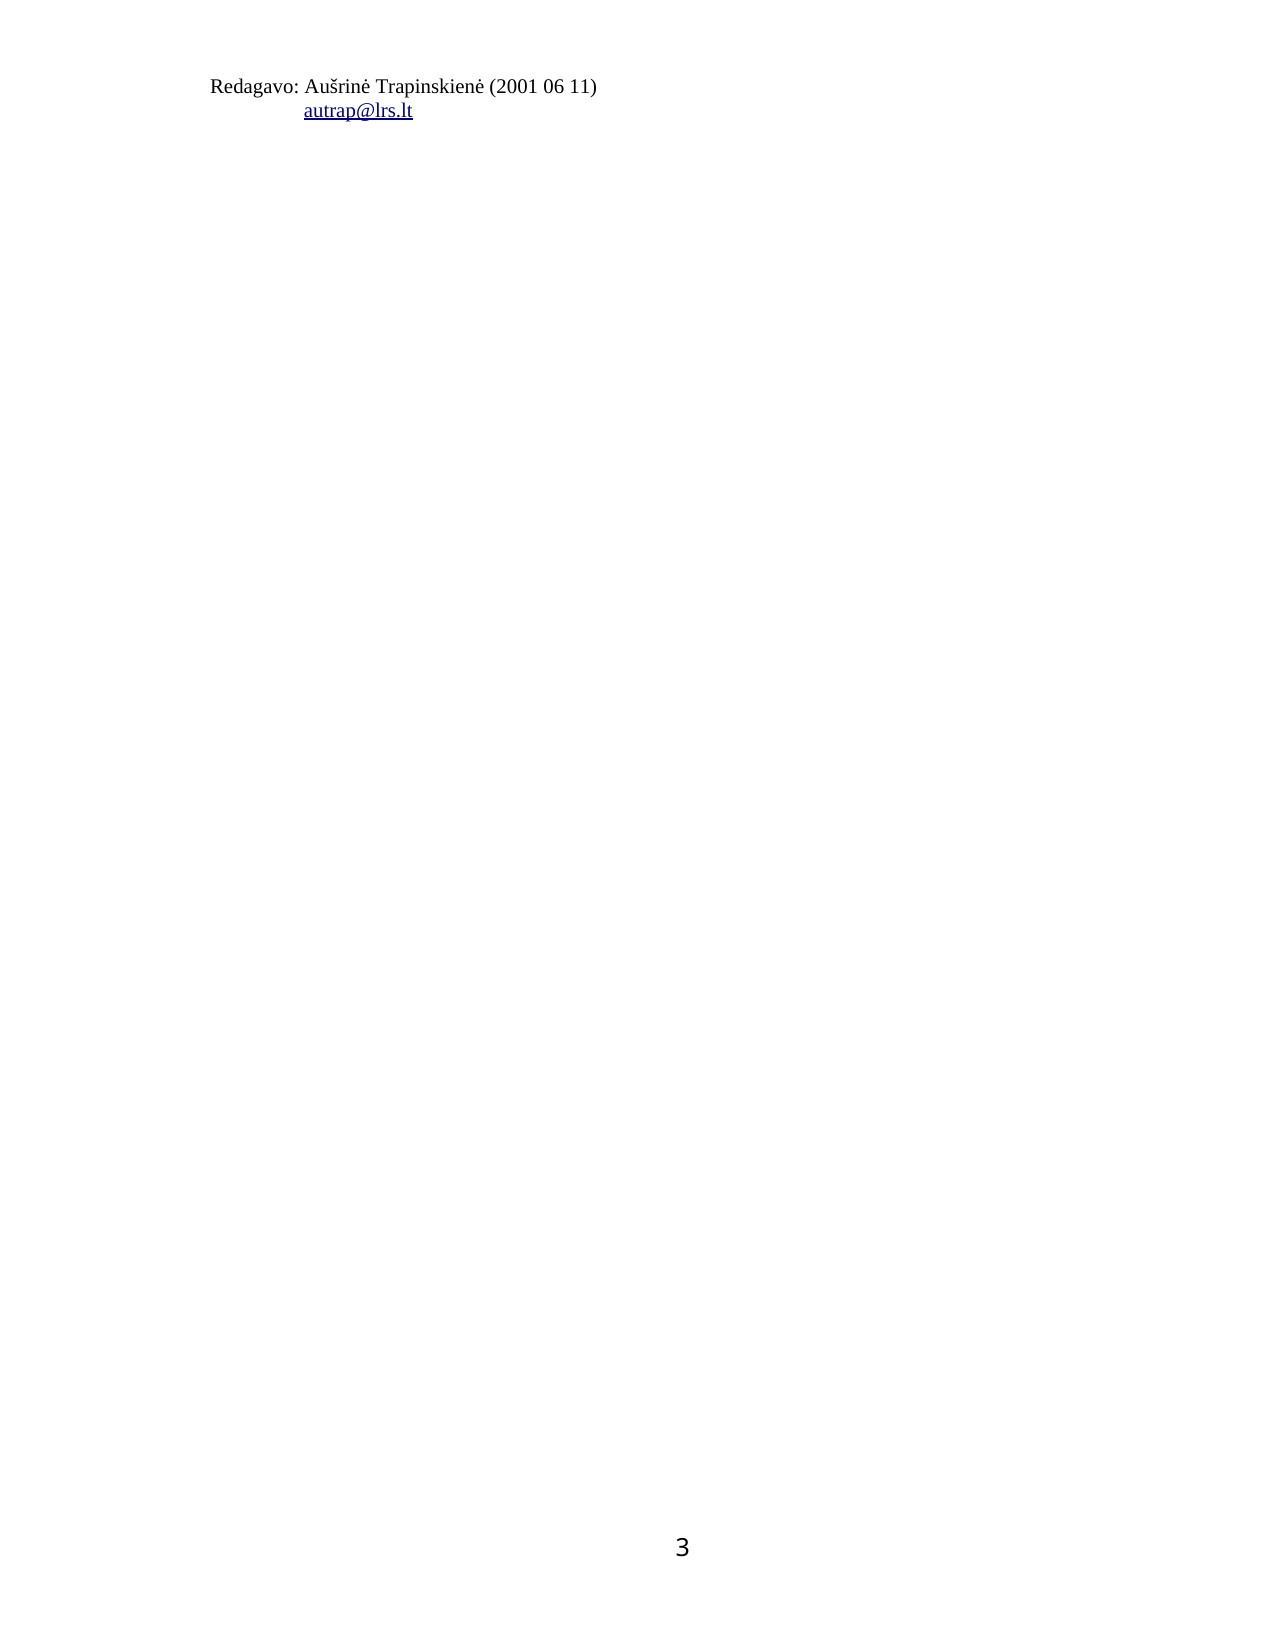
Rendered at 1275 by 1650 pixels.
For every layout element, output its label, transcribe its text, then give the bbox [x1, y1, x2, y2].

text Redagavo: Aušrinė Trapinskienė (2001 06 11) [210, 73, 1155, 98]
text autrap@lrs.lt [210, 98, 1155, 122]
